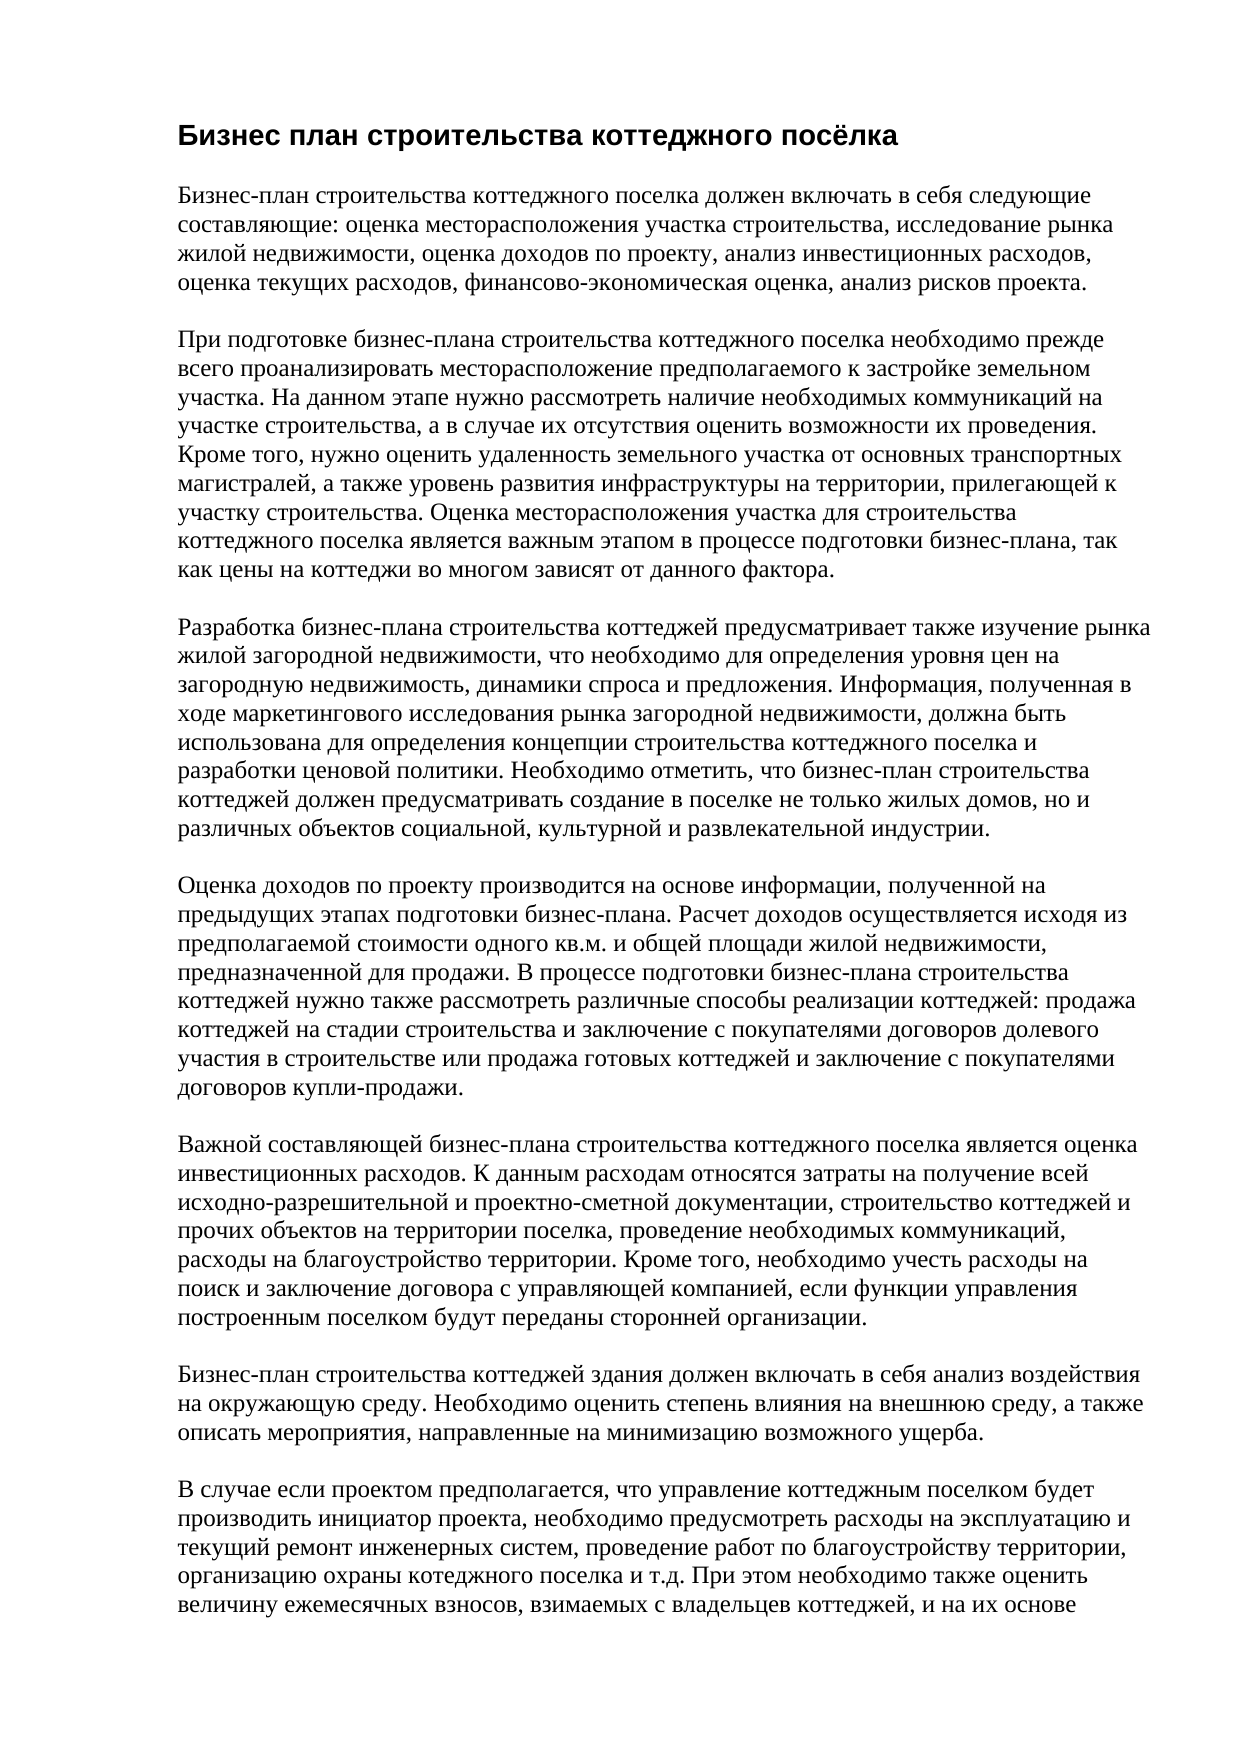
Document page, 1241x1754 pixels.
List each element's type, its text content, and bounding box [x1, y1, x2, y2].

text В случае если проектом предполагается, что управление коттеджным поселком будет производить инициатор проекта, необходимо предусмотреть расходы на эксплуатацию и текущий ремонт инженерных систем, проведение работ по благоустройству территории, организацию охраны котеджного поселка и т.д. При этом необходимо также оценить величину ежемесячных взносов, взимаемых с владельцев коттеджей, и на их основе [177, 1474, 1152, 1618]
text Разработка бизнес-плана строительства коттеджей предусматривает также изучение рынка жилой загородной недвижимости, что необходимо для определения уровня цен на загородную недвижимость, динамики спроса и предложения. Информация, полученная в ходе маркетингового исследования рынка загородной недвижимости, должна быть использована для определения концепции строительства коттеджного поселка и разработки ценовой политики. Необходимо отметить, что бизнес-план строительства коттеджей должен предусматривать создание в поселке не только жилых домов, но и различных объектов социальной, культурной и развлекательной индустрии. [177, 612, 1152, 842]
text Важной составляющей бизнес-плана строительства коттеджного поселка является оценка инвестиционных расходов. К данным расходам относятся затраты на получение всей исходно-разрешительной и проектно-сметной документации, строительство коттеджей и прочих объектов на территории поселка, проведение необходимых коммуникаций, расходы на благоустройство территории. Кроме того, необходимо учесть расходы на поиск и заключение договора с управляющей компанией, если функции управления построенным поселком будут переданы сторонней организации. [177, 1129, 1152, 1330]
text При подготовке бизнес-плана строительства коттеджного поселка необходимо прежде всего проанализировать месторасположение предполагаемого к застройке земельном участка. На данном этапе нужно рассмотреть наличие необходимых коммуникаций на участке строительства, а в случае их отсутствия оценить возможности их проведения. Кроме того, нужно оценить удаленность земельного участка от основных транспортных магистралей, а также уровень развития инфраструктуры на территории, прилегающей к участку строительства. Оценка месторасположения участка для строительства коттеджного поселка является важным этапом в процессе подготовки бизнес-плана, так как цены на коттеджи во многом зависят от данного фактора. [177, 324, 1152, 583]
text Бизнес план строительства коттеджного посёлка [177, 118, 1152, 152]
text Бизнес-план строительства коттеджного поселка должен включать в себя следующие составляющие: оценка месторасположения участка строительства, исследование рынка жилой недвижимости, оценка доходов по проекту, анализ инвестиционных расходов, оценка текущих расходов, финансово-экономическая оценка, анализ рисков проекта. [177, 180, 1152, 295]
text Бизнес-план строительства коттеджей здания должен включать в себя анализ воздействия на окружающую среду. Необходимо оценить степень влияния на внешнюю среду, а также описать мероприятия, направленные на минимизацию возможного ущерба. [177, 1359, 1152, 1445]
text Оценка доходов по проекту производится на основе информации, полученной на предыдущих этапах подготовки бизнес-плана. Расчет доходов осуществляется исходя из предполагаемой стоимости одного кв.м. и общей площади жилой недвижимости, предназначенной для продажи. В процессе подготовки бизнес-плана строительства коттеджей нужно также рассмотреть различные способы реализации коттеджей: продажа коттеджей на стадии строительства и заключение с покупателями договоров долевого участия в строительстве или продажа готовых коттеджей и заключение с покупателями договоров купли-продажи. [177, 870, 1152, 1100]
